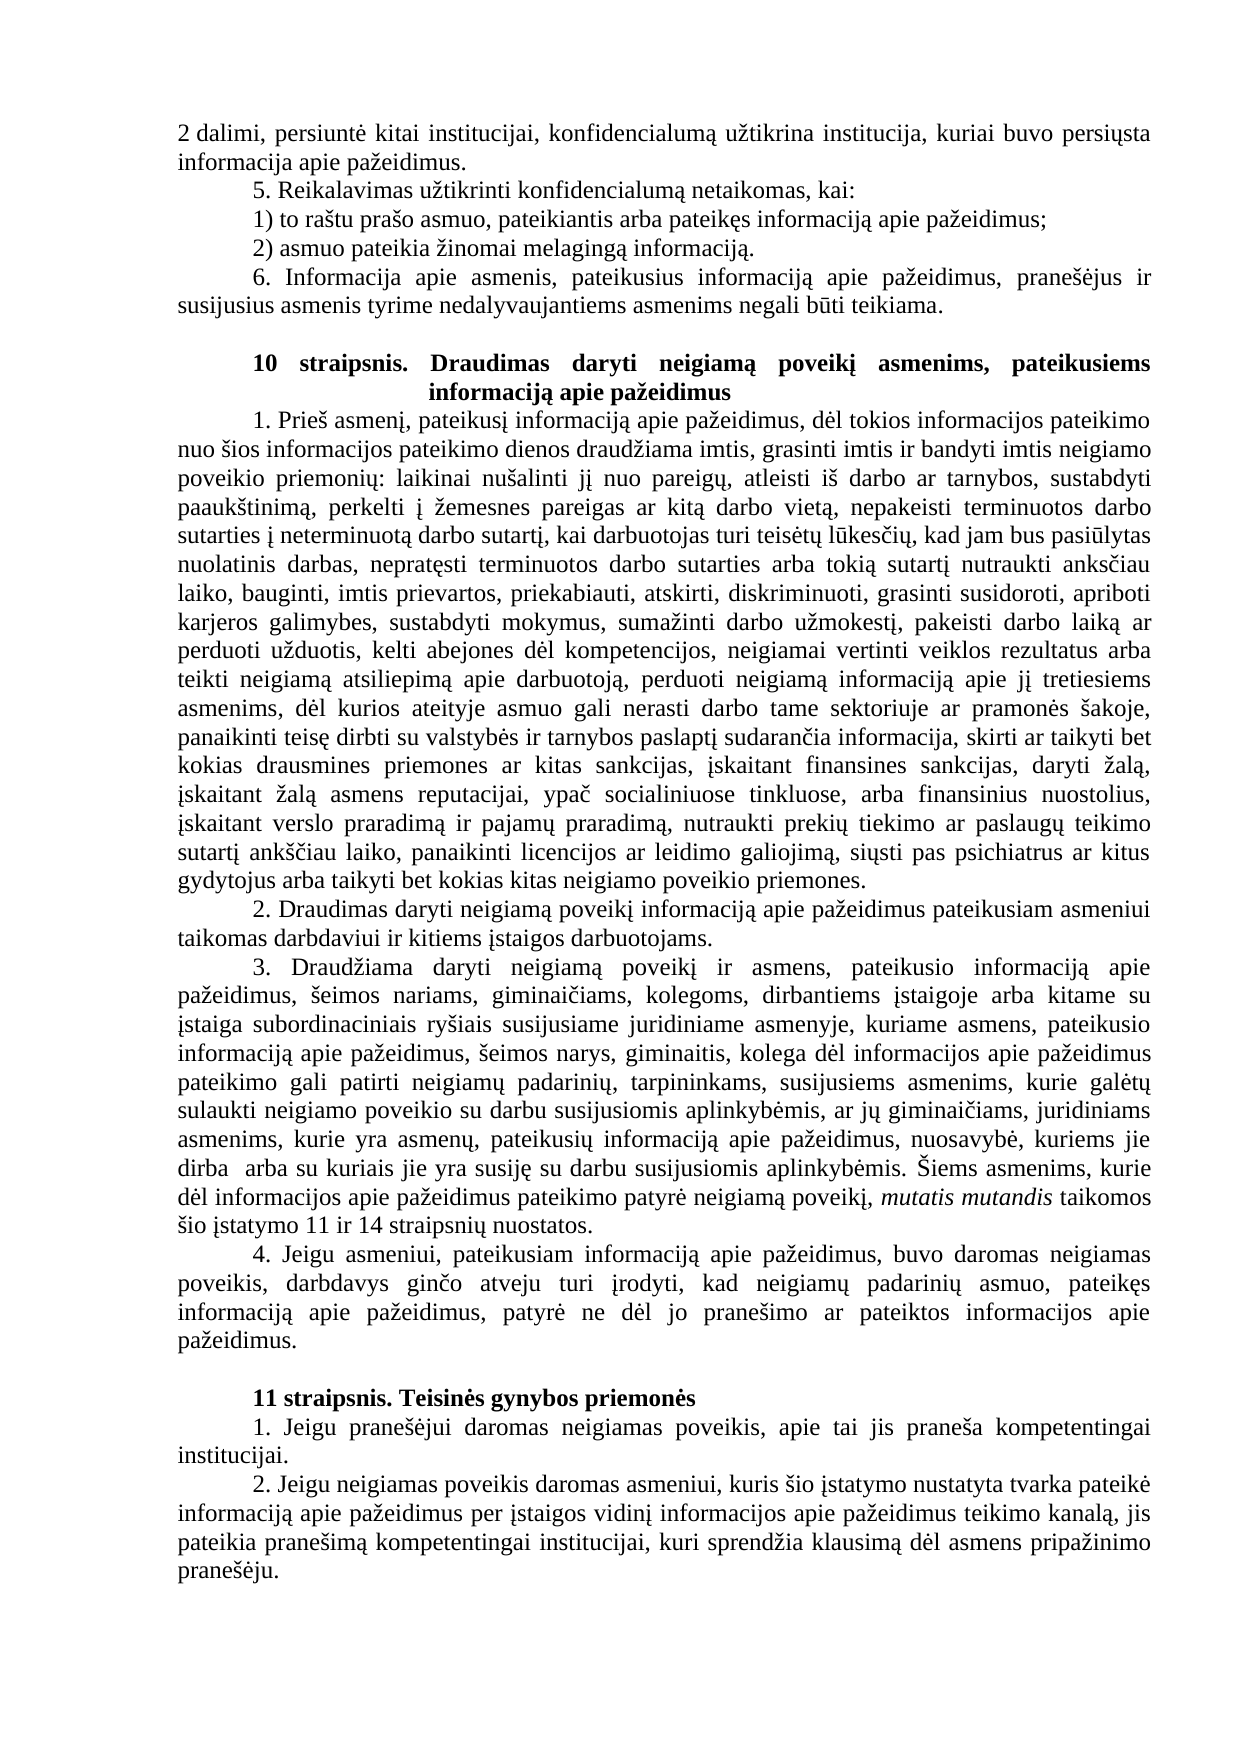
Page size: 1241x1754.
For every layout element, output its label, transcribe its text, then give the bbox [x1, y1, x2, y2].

text 1. Prieš asmenį, pateikusį informaciją apie pažeidimus, dėl tokios informacijos pateikimo nuo šios informacijos pateikimo dienos draudžiama imtis, grasinti imtis ir bandyti imtis neigiamo poveikio priemonių: laikinai nušalinti jį nuo pareigų, atleisti iš darbo ar tarnybos, sustabdyti paaukštinimą, perkelti į žemesnes pareigas ar kitą darbo vietą, nepakeisti terminuotos darbo sutarties į neterminuotą darbo sutartį, kai darbuotojas turi teisėtų lūkesčių, kad jam bus pasiūlytas nuolatinis darbas, nepratęsti terminuotos darbo sutarties arba tokią sutartį nutraukti anksčiau laiko, bauginti, imtis prievartos, priekabiauti, atskirti, diskriminuoti, grasinti susidoroti, apriboti karjeros galimybes, sustabdyti mokymus, sumažinti darbo užmokestį, pakeisti darbo laiką ar perduoti užduotis, kelti abejones dėl kompetencijos, neigiamai vertinti veiklos rezultatus arba teikti neigiamą atsiliepimą apie darbuotoją, perduoti neigiamą informaciją apie jį tretiesiems asmenims, dėl kurios ateityje asmuo gali nerasti darbo tame sektoriuje ar pramonės šakoje, panaikinti teisę dirbti su valstybės ir tarnybos paslaptį sudarančia informacija, skirti ar taikyti bet kokias drausmines priemones ar kitas sankcijas, įskaitant finansines sankcijas, daryti žalą, įskaitant žalą asmens reputacijai, ypač socialiniuose tinkluose, arba finansinius nuostolius, įskaitant verslo praradimą ir pajamų praradimą, nutraukti prekių tiekimo ar paslaugų teikimo sutartį ankščiau laiko, panaikinti licencijos ar leidimo galiojimą, siųsti pas psichiatrus ar kitus gydytojus arba taikyti bet kokias kitas neigiamo poveikio priemones. [177, 406, 1152, 894]
text 4. Jeigu asmeniui, pateikusiam informaciją apie pažeidimus, buvo daromas neigiamas poveikis, darbdavys ginčo atveju turi įrodyti, kad neigiamų padarinių asmuo, pateikęs informaciją apie pažeidimus, patyrė ne dėl jo pranešimo ar pateiktos informacijos apie pažeidimus. [177, 1239, 1152, 1354]
text 1) to raštu prašo asmuo, pateikiantis arba pateikęs informaciją apie pažeidimus; [177, 204, 1152, 233]
text 2) asmuo pateikia žinomai melagingą informaciją. [177, 233, 1152, 262]
text 11 straipsnis. Teisinės gynybos priemonės [177, 1383, 1152, 1412]
text 2 dalimi, persiuntė kitai institucijai, konfidencialumą užtikrina institucija, kuriai buvo persiųsta informacija apie pažeidimus. [177, 118, 1152, 176]
text 10 straipsnis. Draudimas daryti neigiamą poveikį asmenims, pateikusiems informaciją apie pažeidimus [252, 348, 1152, 406]
text 1. Jeigu pranešėjui daromas neigiamas poveikis, apie tai jis praneša kompetentingai institucijai. [177, 1412, 1152, 1469]
text 2. Jeigu neigiamas poveikis daromas asmeniui, kuris šio įstatymo nustatyta tvarka pateikė informaciją apie pažeidimus per įstaigos vidinį informacijos apie pažeidimus teikimo kanalą, jis pateikia pranešimą kompetentingai institucijai, kuri sprendžia klausimą dėl asmens pripažinimo pranešėju. [177, 1469, 1152, 1584]
text 6. Informacija apie asmenis, pateikusius informaciją apie pažeidimus, pranešėjus ir susijusius asmenis tyrime nedalyvaujantiems asmenims negali būti teikiama. [177, 262, 1152, 319]
text 2. Draudimas daryti neigiamą poveikį informaciją apie pažeidimus pateikusiam asmeniui taikomas darbdaviui ir kitiems įstaigos darbuotojams. [177, 894, 1152, 952]
text 5. Reikalavimas užtikrinti konfidencialumą netaikomas, kai: [177, 176, 1152, 204]
text 3. Draudžiama daryti neigiamą poveikį ir asmens, pateikusio informaciją apie pažeidimus, šeimos nariams, giminaičiams, kolegoms, dirbantiems įstaigoje arba kitame su įstaiga subordinaciniais ryšiais susijusiame juridiniame asmenyje, kuriame asmens, pateikusio informaciją apie pažeidimus, šeimos narys, giminaitis, kolega dėl informacijos apie pažeidimus pateikimo gali patirti neigiamų padarinių, tarpininkams, susijusiems asmenims, kurie galėtų sulaukti neigiamo poveikio su darbu susijusiomis aplinkybėmis, ar jų giminaičiams, juridiniams asmenims, kurie yra asmenų, pateikusių informaciją apie pažeidimus, nuosavybė, kuriems jie dirba arba su kuriais jie yra susiję su darbu susijusiomis aplinkybėmis. Šiems asmenims, kurie dėl informacijos apie pažeidimus pateikimo patyrė neigiamą poveikį, mutatis mutandis taikomos šio įstatymo 11 ir 14 straipsnių nuostatos. [177, 952, 1152, 1239]
